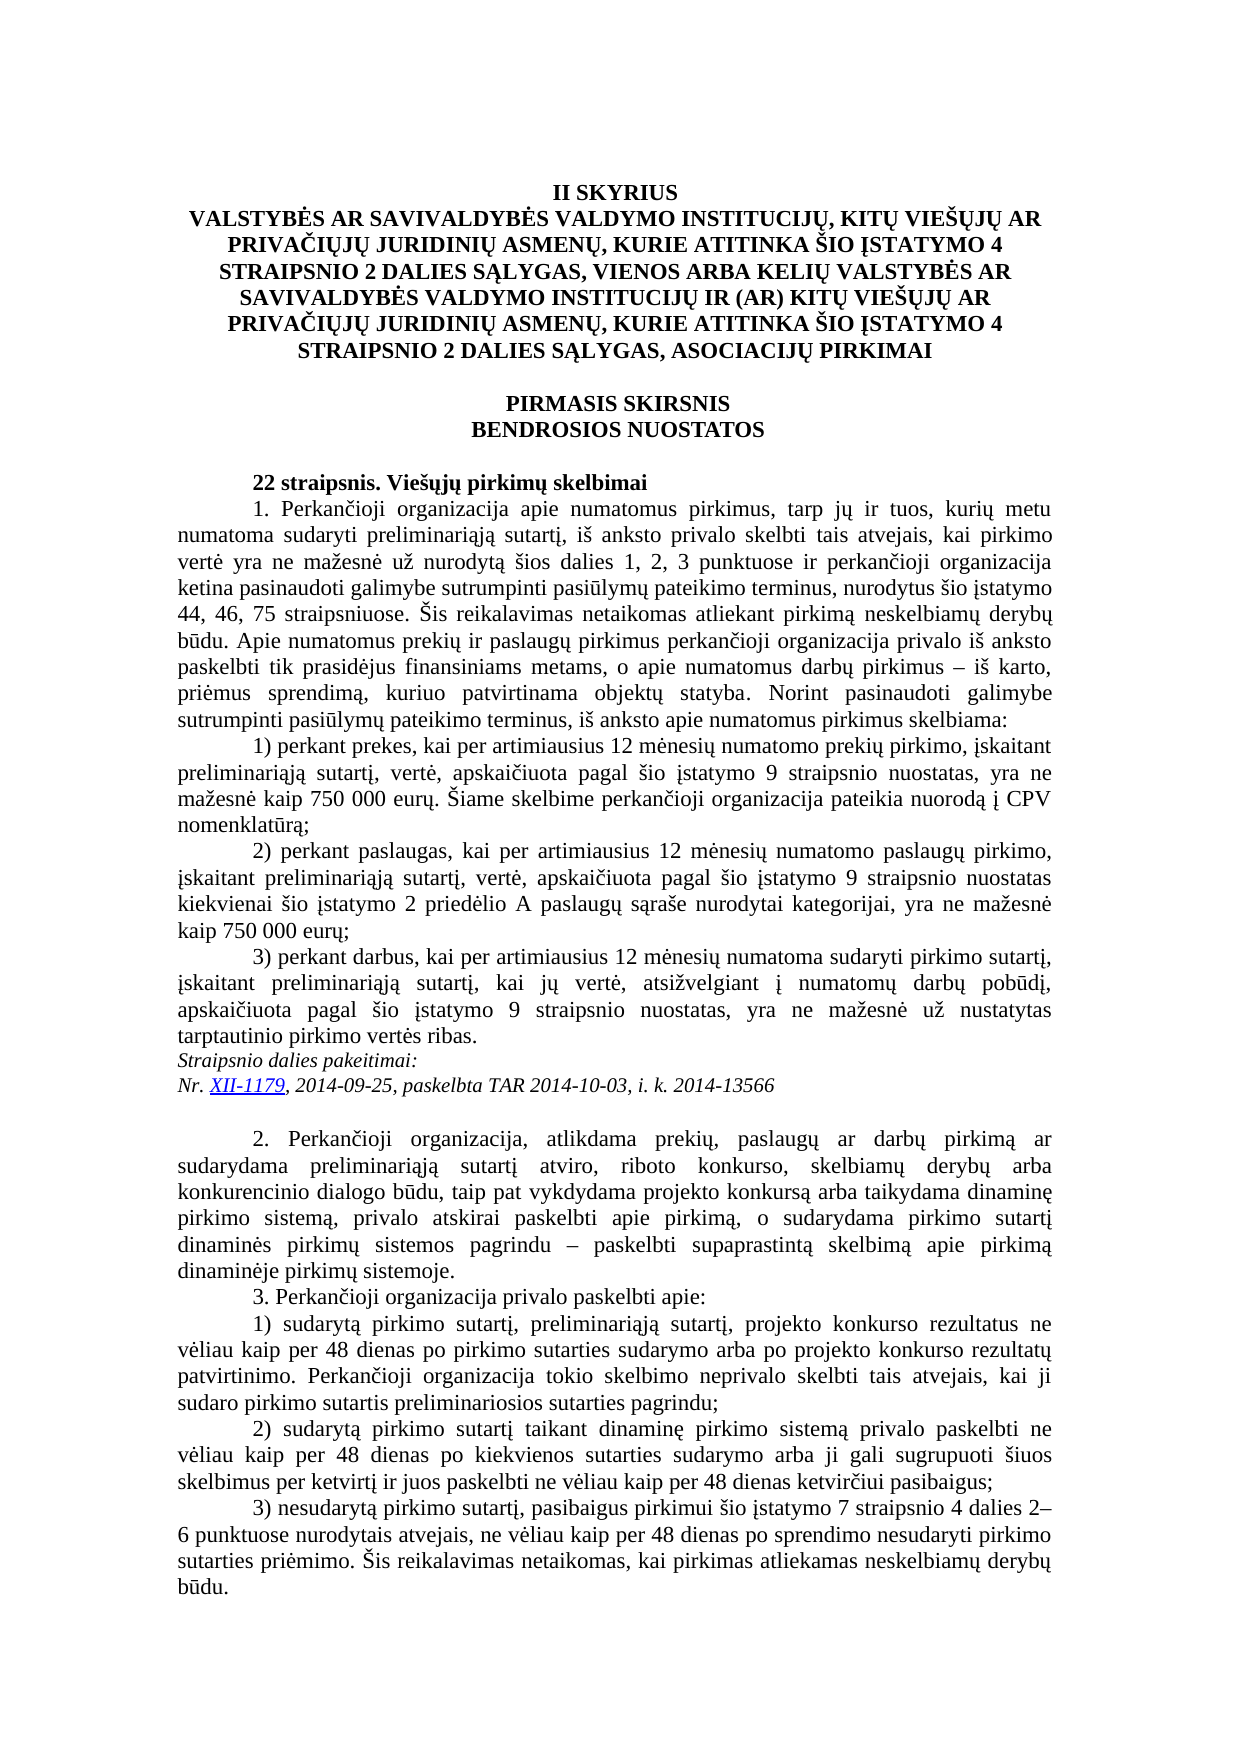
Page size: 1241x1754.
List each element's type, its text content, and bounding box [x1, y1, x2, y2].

text 1. Perkančioji organizacija apie numatomus pirkimus, tarp jų ir tuos, kurių metu numatoma sudaryti preliminariąją sutartį, iš anksto privalo skelbti tais atvejais, kai pirkimo vertė yra ne mažesnė už nurodytą šios dalies 1, 2, 3 punktuose ir perkančioji organizacija ketina pasinaudoti galimybe sutrumpinti pasiūlymų pateikimo terminus, nurodytus šio įstatymo 44, 46, 75 straipsniuose. Šis reikalavimas netaikomas atliekant pirkimą neskelbiamų derybų būdu. Apie numatomus prekių ir paslaugų pirkimus perkančioji organizacija privalo iš anksto paskelbti tik prasidėjus finansiniams metams, o apie numatomus darbų pirkimus – iš karto, priėmus sprendimą, kuriuo patvirtinama objektų statyba. Norint pasinaudoti galimybe sutrumpinti pasiūlymų pateikimo terminus, iš anksto apie numatomus pirkimus skelbiama: [177, 495, 1053, 732]
text 2) sudarytą pirkimo sutartį taikant dinaminę pirkimo sistemą privalo paskelbti ne vėliau kaip per 48 dienas po kiekvienos sutarties sudarymo arba ji gali sugrupuoti šiuos skelbimus per ketvirtį ir juos paskelbti ne vėliau kaip per 48 dienas ketvirčiui pasibaigus; [177, 1415, 1053, 1494]
text 1) perkant prekes, kai per artimiausius 12 mėnesių numatomo prekių pirkimo, įskaitant preliminariąją sutartį, vertė, apskaičiuota pagal šio įstatymo 9 straipsnio nuostatas, yra ne mažesnė kaip 750 000 eurų. Šiame skelbime perkančioji organizacija pateikia nuorodą į CPV nomenklatūrą; [177, 732, 1053, 838]
text Nr. XII-1179, 2014-09-25, paskelbta TAR 2014-10-03, i. k. 2014-13566 [177, 1072, 1053, 1097]
text 3) nesudarytą pirkimo sutartį, pasibaigus pirkimui šio įstatymo 7 straipsnio 4 dalies 2–6 punktuose nurodytais atvejais, ne vėliau kaip per 48 dienas po sprendimo nesudaryti pirkimo sutarties priėmimo. Šis reikalavimas netaikomas, kai pirkimas atliekamas neskelbiamų derybų būdu. [177, 1494, 1053, 1600]
text II SKYRIUS [177, 179, 1053, 205]
text 3. Perkančioji organizacija privalo paskelbti apie: [177, 1283, 1053, 1310]
text BENDROSIOS NUOSTATOS [177, 416, 1053, 442]
text 2) perkant paslaugas, kai per artimiausius 12 mėnesių numatomo paslaugų pirkimo, įskaitant preliminariąją sutartį, vertė, apskaičiuota pagal šio įstatymo 9 straipsnio nuostatas kiekvienai šio įstatymo 2 priedėlio A paslaugų sąraše nurodytai kategorijai, yra ne mažesnė kaip 750 000 eurų; [177, 838, 1053, 943]
text 2. Perkančioji organizacija, atlikdama prekių, paslaugų ar darbų pirkimą ar sudarydama preliminariąją sutartį atviro, riboto konkurso, skelbiamų derybų arba konkurencinio dialogo būdu, taip pat vykdydama projekto konkursą arba taikydama dinaminę pirkimo sistemą, privalo atskirai paskelbti apie pirkimą, o sudarydama pirkimo sutartį dinaminės pirkimų sistemos pagrindu – paskelbti supaprastintą skelbimą apie pirkimą dinaminėje pirkimų sistemoje. [177, 1125, 1053, 1283]
text 22 straipsnis. Viešųjų pirkimų skelbimai [177, 469, 1053, 495]
text VALSTYBĖS AR SAVIVALDYBės VALDYMO INSTITUCIJŲ, KITŲ VIEŠŲJŲ AR PRIVAČIŲJŲ JURIDINIŲ ASMENŲ, kurie atitinka šio įstatymo 4 straipsnio 2 dalies sąlygas, VIENOS ARBA KELIŲ VALSTYBĖS AR SAVIVALDYBĖS VALDYMO INSTITUCIJŲ IR (AR) KITŲ VIEŠŲJŲ AR PRIVAČIŲJŲ JURIDINIŲ ASMENŲ, kurie atitinka šio įstatymo 4 straipsnio 2 dalies sąlygas, ASOCIACIJŲ PIRKIMAI [177, 205, 1053, 363]
text PIRMASIS SKIRSNIS [177, 389, 1053, 416]
text 1) sudarytą pirkimo sutartį, preliminariąją sutartį, projekto konkurso rezultatus ne vėliau kaip per 48 dienas po pirkimo sutarties sudarymo arba po projekto konkurso rezultatų patvirtinimo. Perkančioji organizacija tokio skelbimo neprivalo skelbti tais atvejais, kai ji sudaro pirkimo sutartis preliminariosios sutarties pagrindu; [177, 1310, 1053, 1415]
text 3) perkant darbus, kai per artimiausius 12 mėnesių numatoma sudaryti pirkimo sutartį, įskaitant preliminariąją sutartį, kai jų vertė, atsižvelgiant į numatomų darbų pobūdį, apskaičiuota pagal šio įstatymo 9 straipsnio nuostatas, yra ne mažesnė už nustatytas tarptautinio pirkimo vertės ribas. [177, 943, 1053, 1048]
text Straipsnio dalies pakeitimai: [177, 1048, 1053, 1072]
